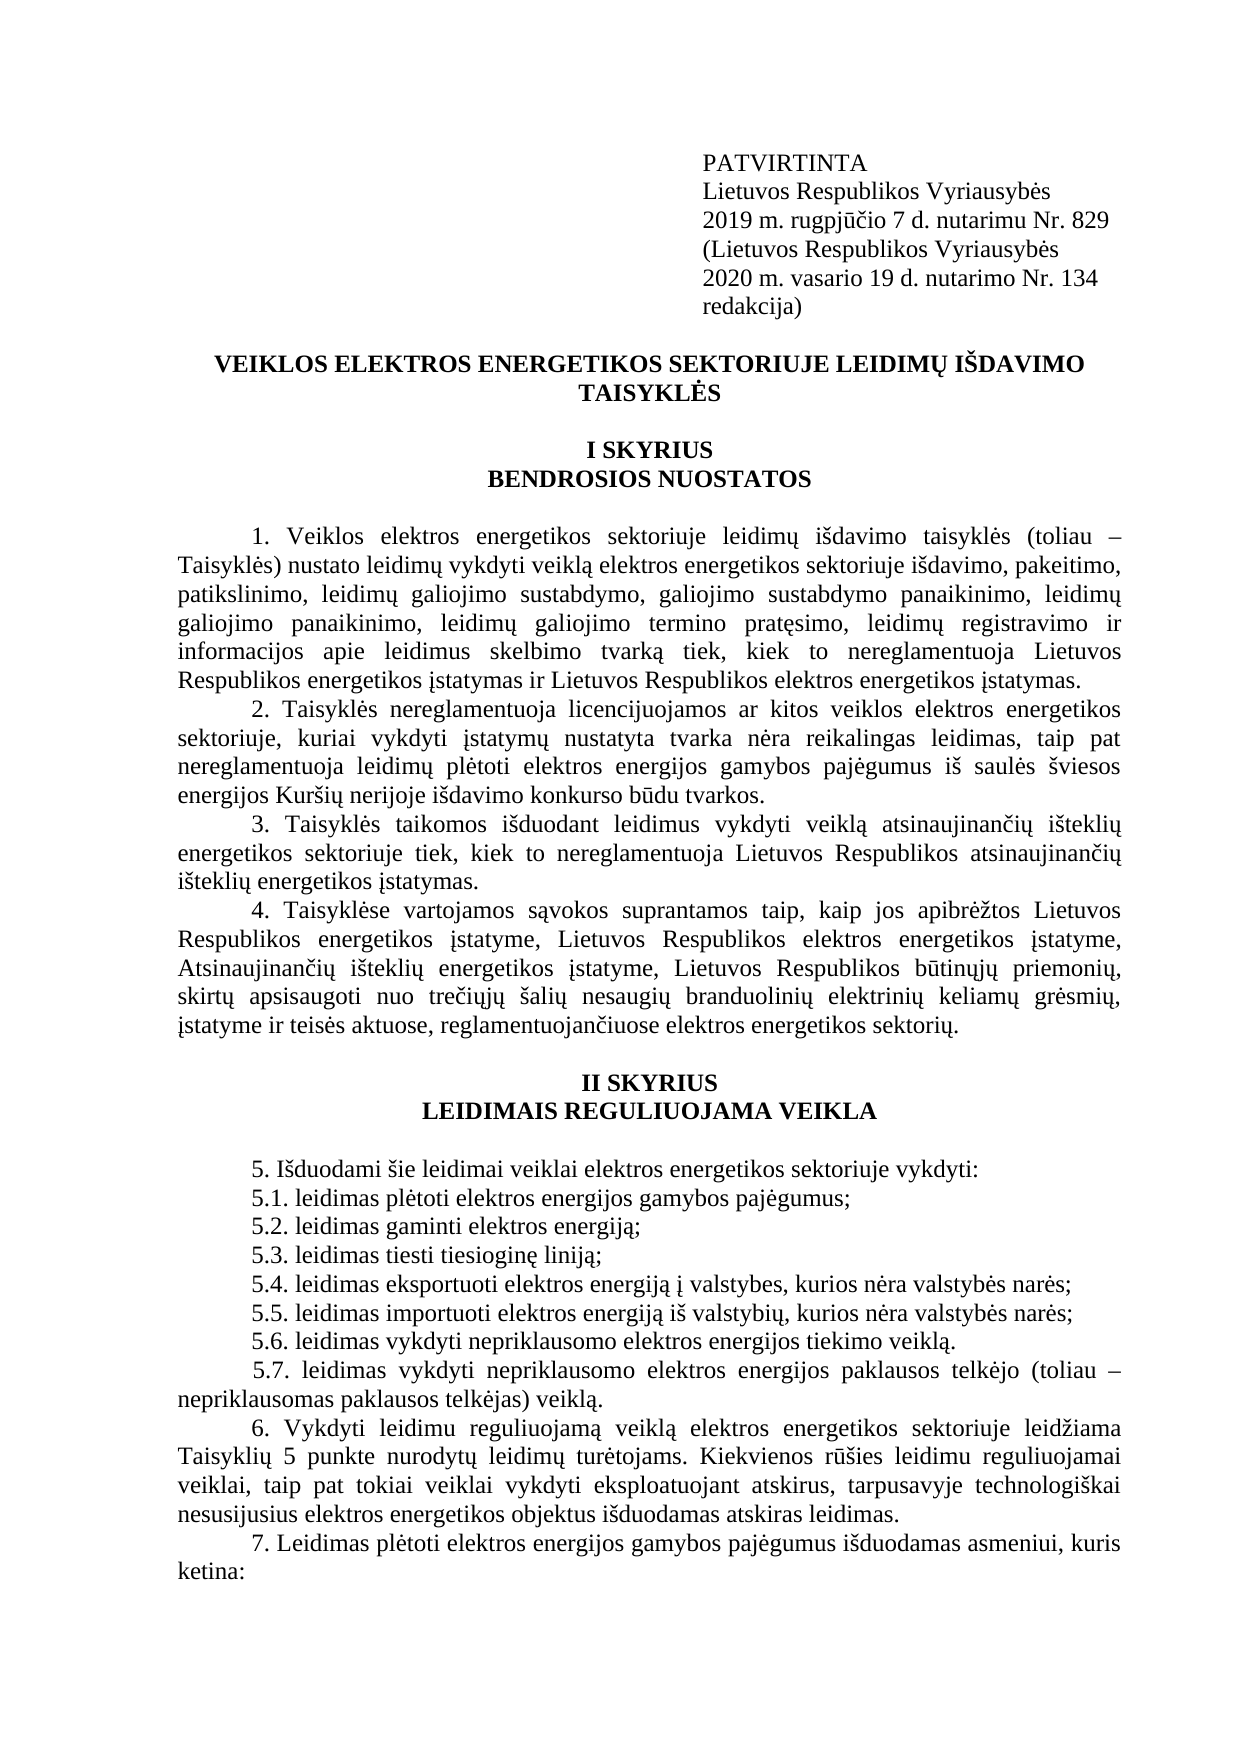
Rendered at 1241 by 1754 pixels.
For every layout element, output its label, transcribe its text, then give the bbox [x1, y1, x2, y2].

text BENDROSIOS NUOSTATOS [177, 464, 1122, 493]
text 7. Leidimas plėtoti elektros energijos gamybos pajėgumus išduodamas asmeniui, kuris ketina: [177, 1528, 1122, 1585]
text 5.5. leidimas importuoti elektros energiją iš valstybių, kurios nėra valstybės narės; [177, 1298, 1122, 1326]
text 3. Taisyklės taikomos išduodant leidimus vykdyti veiklą atsinaujinančių išteklių energetikos sektoriuje tiek, kiek to nereglamentuoja Lietuvos Respublikos atsinaujinančių išteklių energetikos įstatymas. [177, 809, 1122, 895]
text 2020 m. vasario 19 d. nutarimo Nr. 134 [702, 263, 1122, 291]
text 2. Taisyklės nereglamentuoja licencijuojamos ar kitos veiklos elektros energetikos sektoriuje, kuriai vykdyti įstatymų nustatyta tvarka nėra reikalingas leidimas, taip pat nereglamentuoja leidimų plėtoti elektros energijos gamybos pajėgumus iš saulės šviesos energijos Kuršių nerijoje išdavimo konkurso būdu tvarkos. [177, 694, 1122, 809]
text VEIKLOS ELEKTROS ENERGETIKOS SEKTORIUJE LEIDIMŲ IŠDAVIMO TAISYKLĖS [177, 349, 1122, 406]
text 1. Veiklos elektros energetikos sektoriuje leidimų išdavimo taisyklės (toliau – Taisyklės) nustato leidimų vykdyti veiklą elektros energetikos sektoriuje išdavimo, pakeitimo, patikslinimo, leidimų galiojimo sustabdymo, galiojimo sustabdymo panaikinimo, leidimų galiojimo panaikinimo, leidimų galiojimo termino pratęsimo, leidimų registravimo ir informacijos apie leidimus skelbimo tvarką tiek, kiek to nereglamentuoja Lietuvos Respublikos energetikos įstatymas ir Lietuvos Respublikos elektros energetikos įstatymas. [177, 521, 1122, 694]
text 2019 m. rugpjūčio 7 d. nutarimu Nr. 829 [702, 205, 1122, 234]
text 4. Taisyklėse vartojamos sąvokos suprantamos taip, kaip jos apibrėžtos Lietuvos Respublikos energetikos įstatyme, Lietuvos Respublikos elektros energetikos įstatyme, Atsinaujinančių išteklių energetikos įstatyme, Lietuvos Respublikos būtinųjų priemonių, skirtų apsisaugoti nuo trečiųjų šalių nesaugių branduolinių elektrinių keliamų grėsmių, įstatyme ir teisės aktuose, reglamentuojančiuose elektros energetikos sektorių. [177, 895, 1122, 1039]
text 5.7. leidimas vykdyti nepriklausomo elektros energijos paklausos telkėjo (toliau – nepriklausomas paklausos telkėjas) veiklą. [177, 1355, 1122, 1413]
text II SKYRIUS [177, 1068, 1122, 1096]
text (Lietuvos Respublikos Vyriausybės [702, 234, 1122, 263]
text 5.1. leidimas plėtoti elektros energijos gamybos pajėgumus; [177, 1183, 1122, 1211]
text I SKYRIUS [177, 435, 1122, 464]
text LEIDIMAIS REGULIUOJAMA VEIKLA [177, 1096, 1122, 1125]
text 5.2. leidimas gaminti elektros energiją; [177, 1211, 1122, 1240]
text 6. Vykdyti leidimu reguliuojamą veiklą elektros energetikos sektoriuje leidžiama Taisyklių 5 punkte nurodytų leidimų turėtojams. Kiekvienos rūšies leidimu reguliuojamai veiklai, taip pat tokiai veiklai vykdyti eksploatuojant atskirus, tarpusavyje technologiškai nesusijusius elektros energetikos objektus išduodamas atskiras leidimas. [177, 1413, 1122, 1528]
text 5. Išduodami šie leidimai veiklai elektros energetikos sektoriuje vykdyti: [177, 1154, 1122, 1183]
text 5.3. leidimas tiesti tiesioginę liniją; [177, 1240, 1122, 1269]
text redakcija) [702, 291, 1122, 320]
text Lietuvos Respublikos Vyriausybės [702, 176, 1122, 205]
text 5.4. leidimas eksportuoti elektros energiją į valstybes, kurios nėra valstybės narės; [177, 1269, 1122, 1298]
text PATVIRTINTA [702, 148, 1122, 176]
text 5.6. leidimas vykdyti nepriklausomo elektros energijos tiekimo veiklą. [177, 1326, 1122, 1355]
